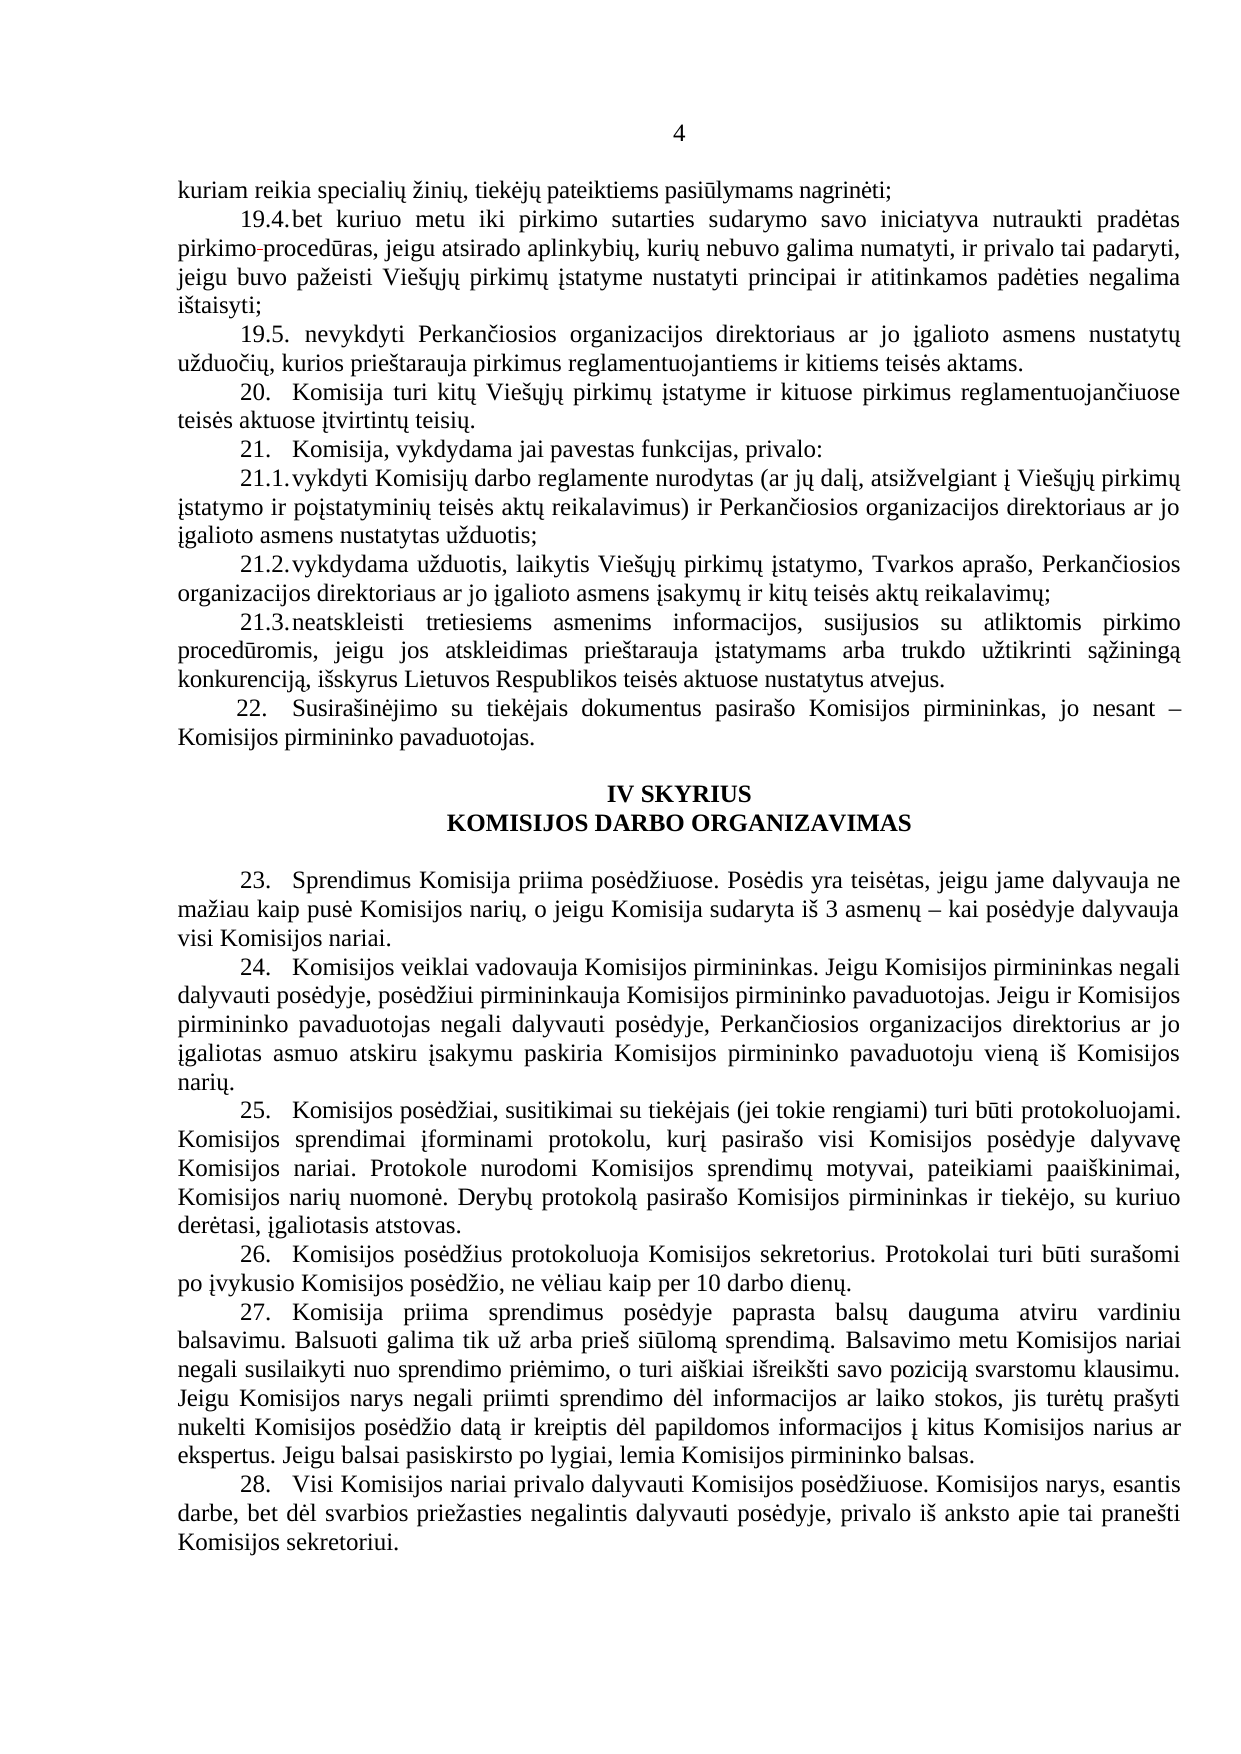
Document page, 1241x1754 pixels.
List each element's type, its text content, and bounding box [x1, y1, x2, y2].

text 27. Komisija priima sprendimus posėdyje paprasta balsų dauguma atviru vardiniu balsavimu. Balsuoti galima tik už arba prieš siūlomą sprendimą. Balsavimo metu Komisijos nariai negali susilaikyti nuo sprendimo priėmimo, o turi aiškiai išreikšti savo poziciją svarstomu klausimu. Jeigu Komisijos narys negali priimti sprendimo dėl informacijos ar laiko stokos, jis turėtų prašyti nukelti Komisijos posėdžio datą ir kreiptis dėl papildomos informacijos į kitus Komisijos narius ar ekspertus. Jeigu balsai pasiskirsto po lygiai, lemia Komisijos pirmininko balsas. [177, 1297, 1181, 1469]
text 19.4. bet kuriuo metu iki pirkimo sutarties sudarymo savo iniciatyva nutraukti pradėtas pirkimo procedūras, jeigu atsirado aplinkybių, kurių nebuvo galima numatyti, ir privalo tai padaryti, jeigu buvo pažeisti Viešųjų pirkimų įstatyme nustatyti principai ir atitinkamos padėties negalima ištaisyti; [177, 204, 1181, 319]
text 22. Susirašinėjimo su tiekėjais dokumentus pasirašo Komisijos pirmininkas, jo nesant – Komisijos pirmininko pavaduotojas. [177, 693, 1181, 751]
text kuriam reikia specialių žinių, tiekėjų pateiktiems pasiūlymams nagrinėti; [177, 176, 1181, 204]
text 28. Visi Komisijos nariai privalo dalyvauti Komisijos posėdžiuose. Komisijos narys, esantis darbe, bet dėl svarbios priežasties negalintis dalyvauti posėdyje, privalo iš anksto apie tai pranešti Komisijos sekretoriui. [177, 1469, 1181, 1556]
text 23. Sprendimus Komisija priima posėdžiuose. Posėdis yra teisėtas, jeigu jame dalyvauja ne mažiau kaip pusė Komisijos narių, o jeigu Komisija sudaryta iš 3 asmenų – kai posėdyje dalyvauja visi Komisijos nariai. [177, 866, 1181, 952]
text 25. Komisijos posėdžiai, susitikimai su tiekėjais (jei tokie rengiami) turi būti protokoluojami. Komisijos sprendimai įforminami protokolu, kurį pasirašo visi Komisijos posėdyje dalyvavę Komisijos nariai. Protokole nurodomi Komisijos sprendimų motyvai, pateikiami paaiškinimai, Komisijos narių nuomonė. Derybų protokolą pasirašo Komisijos pirmininkas ir tiekėjo, su kuriuo derėtasi, įgaliotasis atstovas. [177, 1096, 1181, 1239]
text 21.3. neatskleisti tretiesiems asmenims informacijos, susijusios su atliktomis pirkimo procedūromis, jeigu jos atskleidimas prieštarauja įstatymams arba trukdo užtikrinti sąžiningą konkurenciją, išskyrus Lietuvos Respublikos teisės aktuose nustatytus atvejus. [177, 607, 1181, 693]
text 21.1. vykdyti Komisijų darbo reglamente nurodytas (ar jų dalį, atsižvelgiant į Viešųjų pirkimų įstatymo ir poįstatyminių teisės aktų reikalavimus) ir Perkančiosios organizacijos direktoriaus ar jo įgalioto asmens nustatytas užduotis; [177, 463, 1181, 549]
text 19.5. nevykdyti Perkančiosios organizacijos direktoriaus ar jo įgalioto asmens nustatytų užduočių, kurios prieštarauja pirkimus reglamentuojantiems ir kitiems teisės aktams. [177, 319, 1181, 377]
text 26. Komisijos posėdžius protokoluoja Komisijos sekretorius. Protokolai turi būti surašomi po įvykusio Komisijos posėdžio, ne vėliau kaip per 10 darbo dienų. [177, 1239, 1181, 1297]
text 24. Komisijos veiklai vadovauja Komisijos pirmininkas. Jeigu Komisijos pirmininkas negali dalyvauti posėdyje, posėdžiui pirmininkauja Komisijos pirmininko pavaduotojas. Jeigu ir Komisijos pirmininko pavaduotojas negali dalyvauti posėdyje, Perkančiosios organizacijos direktorius ar jo įgaliotas asmuo atskiru įsakymu paskiria Komisijos pirmininko pavaduotoju vieną iš Komisijos narių. [177, 952, 1181, 1096]
text 20. Komisija turi kitų Viešųjų pirkimų įstatyme ir kituose pirkimus reglamentuojančiuose teisės aktuose įtvirtintų teisių. [177, 377, 1181, 434]
text KOMISIJOS DARBO ORGANIZAVIMAS [177, 808, 1181, 837]
text IV SKYRIUS [177, 779, 1181, 808]
text 21.2. vykdydama užduotis, laikytis Viešųjų pirkimų įstatymo, Tvarkos aprašo, Perkančiosios organizacijos direktoriaus ar jo įgalioto asmens įsakymų ir kitų teisės aktų reikalavimų; [177, 549, 1181, 607]
text 21. Komisija, vykdydama jai pavestas funkcijas, privalo: [177, 434, 1181, 463]
